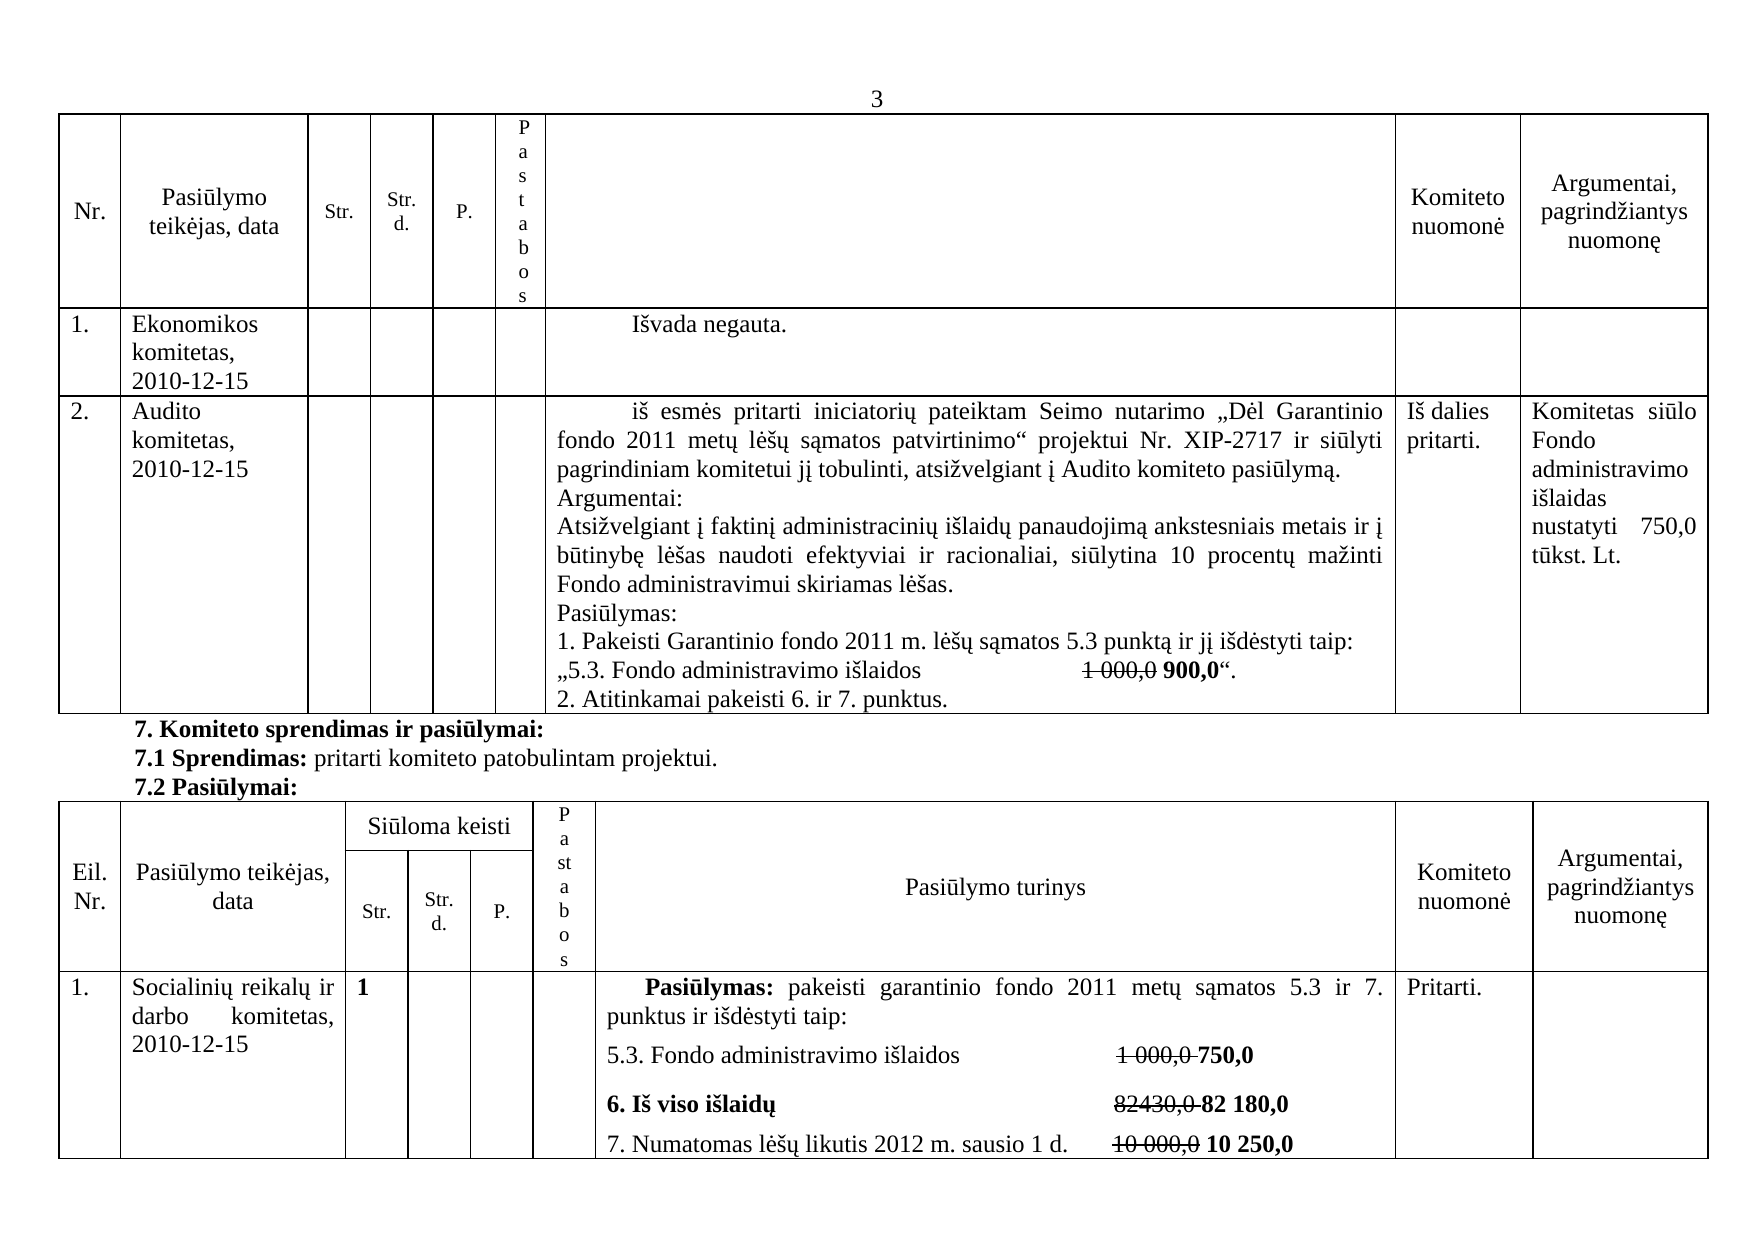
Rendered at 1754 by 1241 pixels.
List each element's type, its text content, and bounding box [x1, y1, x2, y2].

table_cell [371, 397, 432, 713]
table_header Argumentai, pagrindžiantys nuomonę [1534, 802, 1707, 971]
table_cell 2. [60, 397, 120, 713]
table_header Pasiūlymo turinys [596, 802, 1395, 971]
text 7. Komiteto sprendimas ir pasiūlymai: [59, 714, 1694, 743]
table_cell Socialinių reikalų ir darbo komitetas, 2010-12-15 [121, 972, 345, 1157]
table_cell Str. [346, 851, 407, 971]
table_cell [1534, 972, 1707, 1157]
table_cell Iš dalies pritarti. [1396, 397, 1520, 713]
table_header Pasiūlymo teikėjas, data [121, 115, 307, 307]
table_cell Ekonomikos komitetas, 2010-12-15 [121, 309, 307, 395]
table_cell [534, 972, 595, 1157]
table_cell [1521, 309, 1707, 395]
table_header Pastabos [496, 115, 545, 307]
table_cell Str. d. [371, 115, 432, 307]
table_cell [309, 309, 370, 395]
table_header Komiteto nuomonė [1396, 115, 1520, 307]
table_cell Str. [309, 115, 370, 307]
table_cell [496, 309, 545, 395]
table_cell P. [434, 115, 495, 307]
table_cell iš esmės pritarti iniciatorių pateiktam Seimo nutarimo „Dėl Garantinio fondo 2011 metų lėšų sąmatos patvirtinimo“ projektui Nr. XIP-2717 ir siūlyti pagrindiniam komitetui jį tobulinti, atsižvelgiant į Audito komiteto pasiūlymą. Argumentai: Atsižvelgiant į faktinį administracinių išlaidų panaudojimą ankstesniais metais ir į būtinybę lėšas naudoti efektyviai ir racionaliai, siūlytina 10 procentų mažinti Fondo administravimui skiriamas lėšas. Pasiūlymas: 1. Pakeisti Garantinio fondo 2011 m. lėšų sąmatos 5.3 punktą ir jį išdėstyti taip: „5.3. Fondo administravimo išlaidos 1 000,0 900,0“. 2. Atitinkamai pakeisti 6. ir 7. punktus. [546, 397, 1395, 713]
table_header Nr. [60, 115, 120, 307]
table_header Argumentai, pagrindžiantys nuomonę [1521, 115, 1707, 307]
table_cell Pasiūlymas: pakeisti garantinio fondo 2011 metų sąmatos 5.3 ir 7. punktus ir išdėstyti taip: 5.3. Fondo administravimo išlaidos 1 000,0 750,0 6. Iš viso išlaidų 82430,0 82 180,0 7. Numatomas lėšų likutis 2012 m. sausio 1 d. 10 000,0 10 250,0 [596, 972, 1395, 1157]
text 7.2 Pasiūlymai: [134, 772, 1694, 801]
table_cell Pritarti. [1396, 972, 1532, 1157]
table_cell 1 [346, 972, 407, 1157]
table_cell Komitetas siūlo Fondo administravimo išlaidas nustatyti 750,0 tūkst. Lt. [1521, 397, 1707, 713]
table_header Komiteto nuomonė [1396, 802, 1532, 971]
table_cell P. [471, 851, 532, 971]
table_cell Išvada negauta. [546, 309, 1395, 395]
table_cell Str. d. [409, 851, 470, 971]
table_cell [496, 397, 545, 713]
table_header Siūloma keisti [346, 802, 532, 850]
table_header Eil. Nr. [60, 802, 120, 971]
table_cell [434, 397, 495, 713]
table_cell Audito komitetas, 2010-12-15 [121, 397, 307, 713]
text 7.1 Sprendimas: pritarti komiteto patobulintam projektui. [134, 743, 1694, 772]
table_cell [471, 972, 532, 1157]
table_cell [371, 309, 432, 395]
table_cell 1. [60, 972, 120, 1157]
table_cell 1. [60, 309, 120, 395]
table_cell [309, 397, 370, 713]
table_cell [434, 309, 495, 395]
table_header Pasiūlymo teikėjas, data [121, 802, 345, 971]
table_header Pastabos [534, 802, 595, 971]
table_header [546, 115, 1395, 307]
table_cell [1396, 309, 1520, 395]
table_cell [409, 972, 470, 1157]
